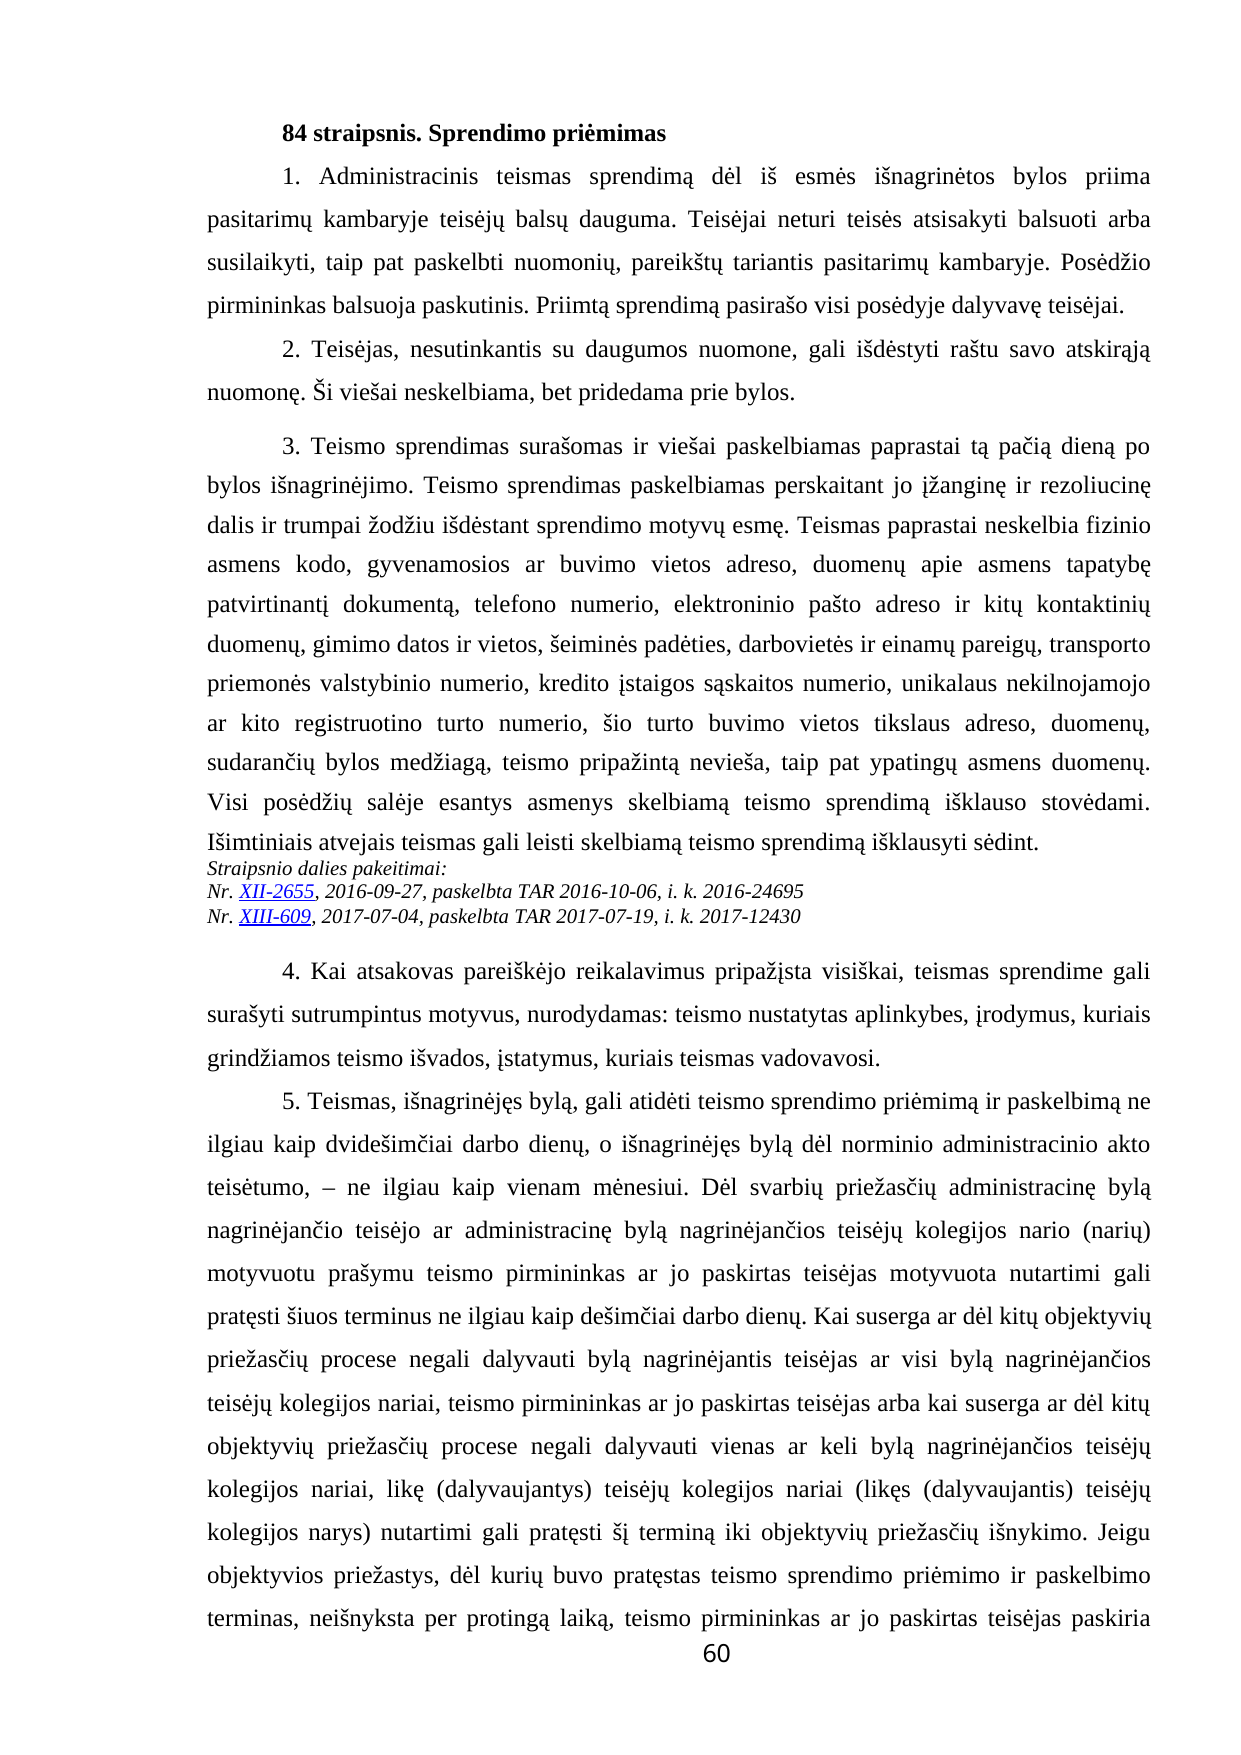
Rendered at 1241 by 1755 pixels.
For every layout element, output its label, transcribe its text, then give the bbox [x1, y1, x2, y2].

text Nr. XIII-609, 2017-07-04, paskelbta TAR 2017-07-19, i. k. 2017-12430 [207, 903, 1152, 928]
text 5. Teismas, išnagrinėjęs bylą, gali atidėti teismo sprendimo priėmimą ir paskelbimą ne ilgiau kaip dvidešimčiai darbo dienų, o išnagrinėjęs bylą dėl norminio administracinio akto teisėtumo, – ne ilgiau kaip vienam mėnesiui. Dėl svarbių priežasčių administracinę bylą nagrinėjančio teisėjo ar administracinę bylą nagrinėjančios teisėjų kolegijos nario (narių) motyvuotu prašymu teismo pirmininkas ar jo paskirtas teisėjas motyvuota nutartimi gali pratęsti šiuos terminus ne ilgiau kaip dešimčiai darbo dienų. Kai suserga ar dėl kitų objektyvių priežasčių procese negali dalyvauti bylą nagrinėjantis teisėjas ar visi bylą nagrinėjančios teisėjų kolegijos nariai, teismo pirmininkas ar jo paskirtas teisėjas arba kai suserga ar dėl kitų objektyvių priežasčių procese negali dalyvauti vienas ar keli bylą nagrinėjančios teisėjų kolegijos nariai, likę (dalyvaujantys) teisėjų kolegijos nariai (likęs (dalyvaujantis) teisėjų kolegijos narys) nutartimi gali pratęsti šį terminą iki objektyvių priežasčių išnykimo. Jeigu objektyvios priežastys, dėl kurių buvo pratęstas teismo sprendimo priėmimo ir paskelbimo terminas, neišnyksta per protingą laiką, teismo pirmininkas ar jo paskirtas teisėjas paskiria [207, 1086, 1152, 1632]
text 4. Kai atsakovas pareiškėjo reikalavimus pripažįsta visiškai, teismas sprendime gali surašyti sutrumpintus motyvus, nurodydamas: teismo nustatytas aplinkybes, įrodymus, kuriais grindžiamos teismo išvados, įstatymus, kuriais teismas vadovavosi. [207, 956, 1152, 1071]
text 2. Teisėjas, nesutinkantis su daugumos nuomone, gali išdėstyti raštu savo atskirąją nuomonę. Ši viešai neskelbiama, bet pridedama prie bylos. [207, 334, 1152, 406]
text 1. Administracinis teismas sprendimą dėl iš esmės išnagrinėtos bylos priima pasitarimų kambaryje teisėjų balsų dauguma. Teisėjai neturi teisės atsisakyti balsuoti arba susilaikyti, taip pat paskelbti nuomonių, pareikštų tariantis pasitarimų kambaryje. Posėdžio pirmininkas balsuoja paskutinis. Priimtą sprendimą pasirašo visi posėdyje dalyvavę teisėjai. [207, 161, 1152, 319]
text 84 straipsnis. Sprendimo priėmimas [207, 118, 1152, 147]
text Nr. XII-2655, 2016-09-27, paskelbta TAR 2016-10-06, i. k. 2016-24695 [207, 879, 1152, 903]
text 3. Teismo sprendimas surašomas ir viešai paskelbiamas paprastai tą pačią dieną po bylos išnagrinėjimo. Teismo sprendimas paskelbiamas perskaitant jo įžanginę ir rezoliucinę dalis ir trumpai žodžiu išdėstant sprendimo motyvų esmę. Teismas paprastai neskelbia fizinio asmens kodo, gyvenamosios ar buvimo vietos adreso, duomenų apie asmens tapatybę patvirtinantį dokumentą, telefono numerio, elektroninio pašto adreso ir kitų kontaktinių duomenų, gimimo datos ir vietos, šeiminės padėties, darbovietės ir einamų pareigų, transporto priemonės valstybinio numerio, kredito įstaigos sąskaitos numerio, unikalaus nekilnojamojo ar kito registruotino turto numerio, šio turto buvimo vietos tikslaus adreso, duomenų, sudarančių bylos medžiagą, teismo pripažintą nevieša, taip pat ypatingų asmens duomenų. Visi posėdžių salėje esantys asmenys skelbiamą teismo sprendimą išklauso stovėdami. Išimtiniais atvejais teismas gali leisti skelbiamą teismo sprendimą išklausyti sėdint. [207, 420, 1152, 855]
text Straipsnio dalies pakeitimai: [207, 855, 1152, 879]
